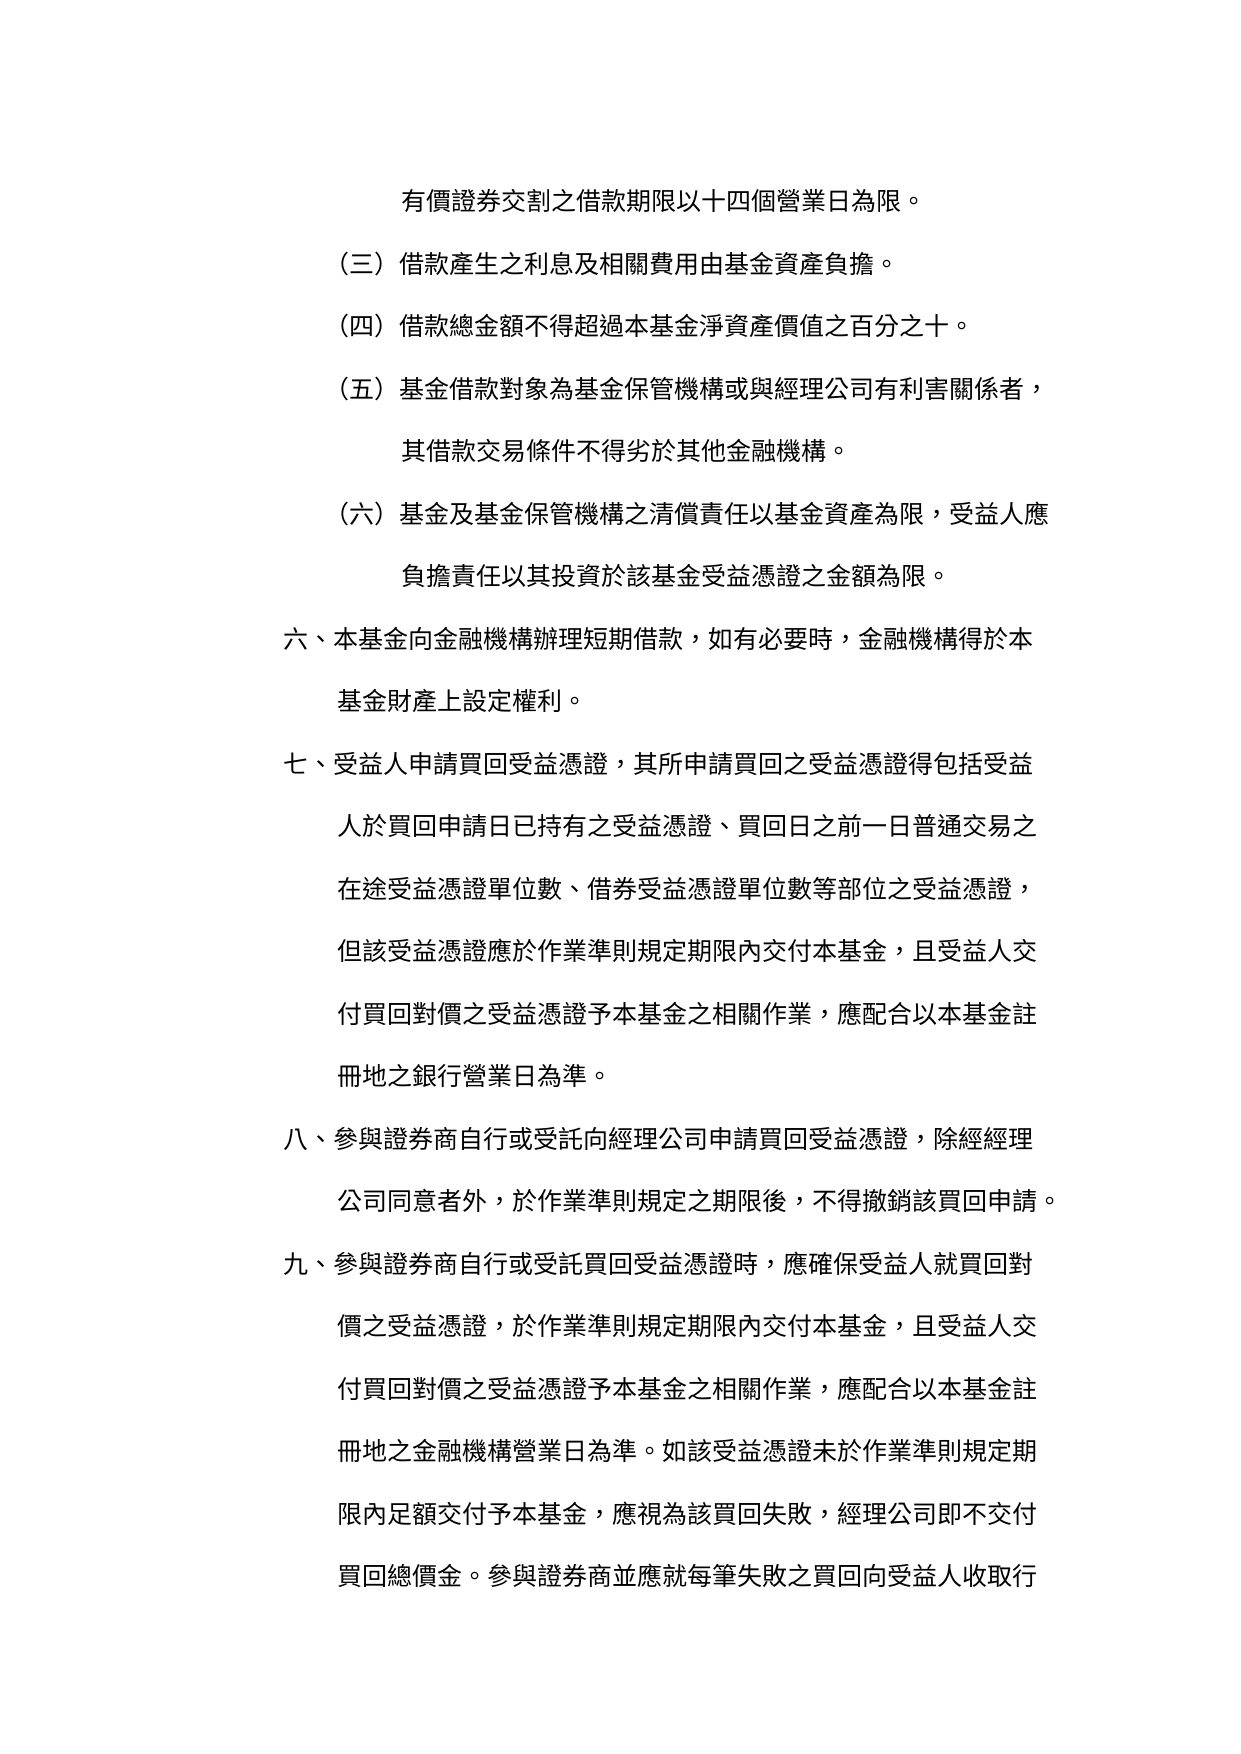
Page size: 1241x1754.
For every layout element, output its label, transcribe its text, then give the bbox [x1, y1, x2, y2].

text 七、受益人申請買回受益憑證，其所申請買回之受益憑證得包括受益人於買回申請日已持有之受益憑證、買回日之前一日普通交易之在途受益憑證單位數、借券受益憑證單位數等部位之受益憑證，但該受益憑證應於作業準則規定期限內交付本基金，且受益人交付買回對價之受益憑證予本基金之相關作業，應配合以本基金註冊地之銀行營業日為準。 [284, 721, 1053, 1096]
text 六、本基金向金融機構辦理短期借款，如有必要時，金融機構得於本基金財產上設定權利。 [284, 596, 1053, 721]
text （六）基金及基金保管機構之清償責任以基金資產為限，受益人應負擔責任以其投資於該基金受益憑證之金額為限。 [324, 471, 1053, 596]
text （四）借款總金額不得超過本基金淨資產價值之百分之十。 [324, 283, 1053, 346]
text 有價證券交割之借款期限以十四個營業日為限。 [324, 158, 1053, 221]
text （三）借款產生之利息及相關費用由基金資產負擔。 [324, 221, 1053, 283]
text 八、參與證券商自行或受託向經理公司申請買回受益憑證，除經經理公司同意者外，於作業準則規定之期限後，不得撤銷該買回申請。 [284, 1096, 1053, 1221]
text 九、參與證券商自行或受託買回受益憑證時，應確保受益人就買回對價之受益憑證，於作業準則規定期限內交付本基金，且受益人交付買回對價之受益憑證予本基金之相關作業，應配合以本基金註冊地之金融機構營業日為準。如該受益憑證未於作業準則規定期限內足額交付予本基金，應視為該買回失敗，經理公司即不交付買回總價金。參與證券商並應就每筆失敗之買回向受益人收取行 [284, 1221, 1053, 1596]
text （五）基金借款對象為基金保管機構或與經理公司有利害關係者，其借款交易條件不得劣於其他金融機構。 [324, 346, 1053, 471]
